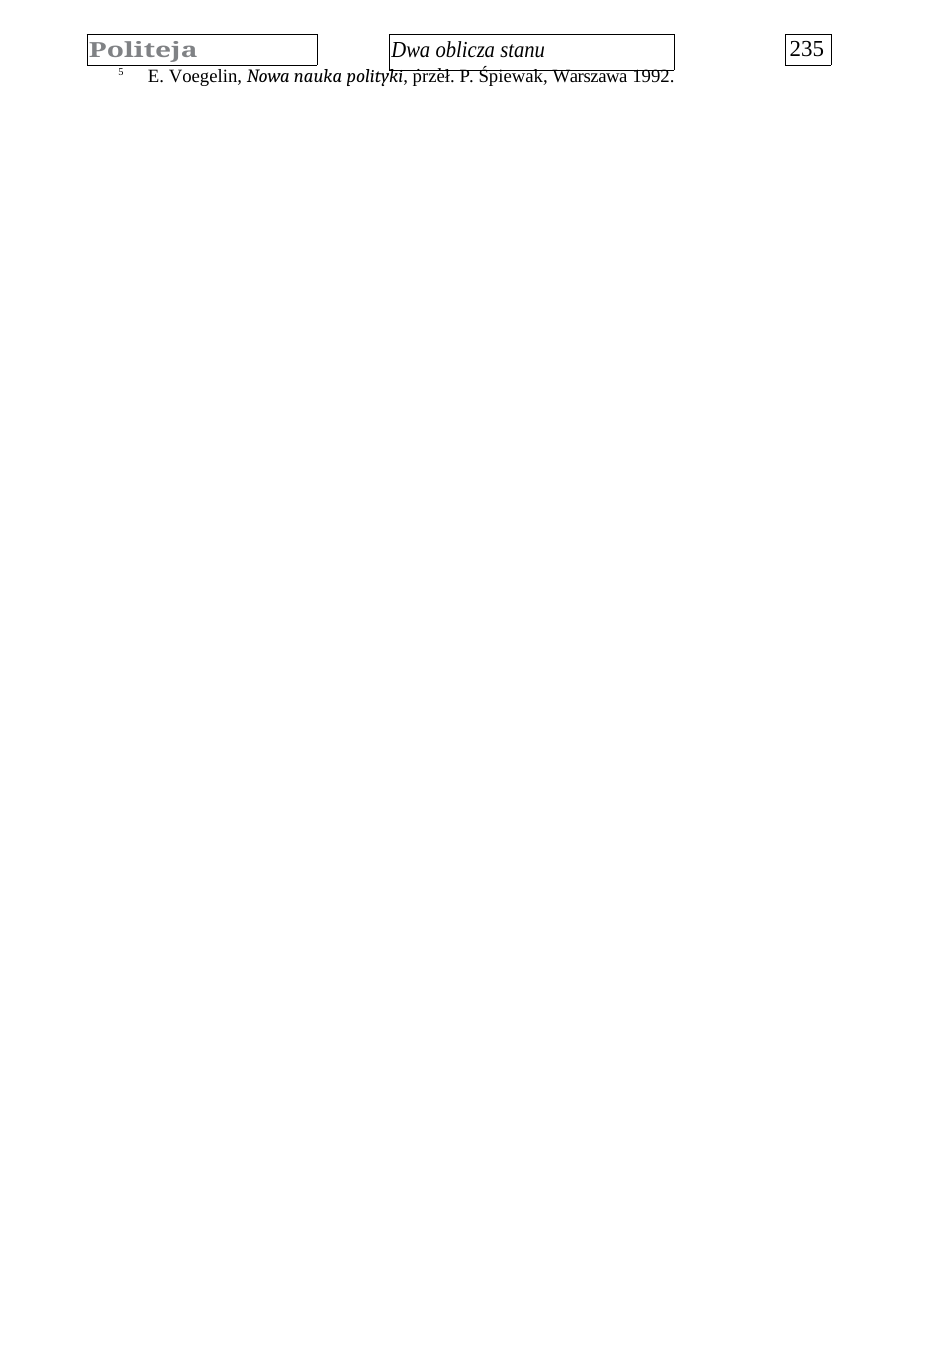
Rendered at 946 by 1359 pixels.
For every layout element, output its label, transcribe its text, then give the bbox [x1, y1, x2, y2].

text 5 E. Voegelin, Nowa nauka polityki, przeł. P. Śpiewak, Warszawa 1992. [118, 64, 869, 87]
